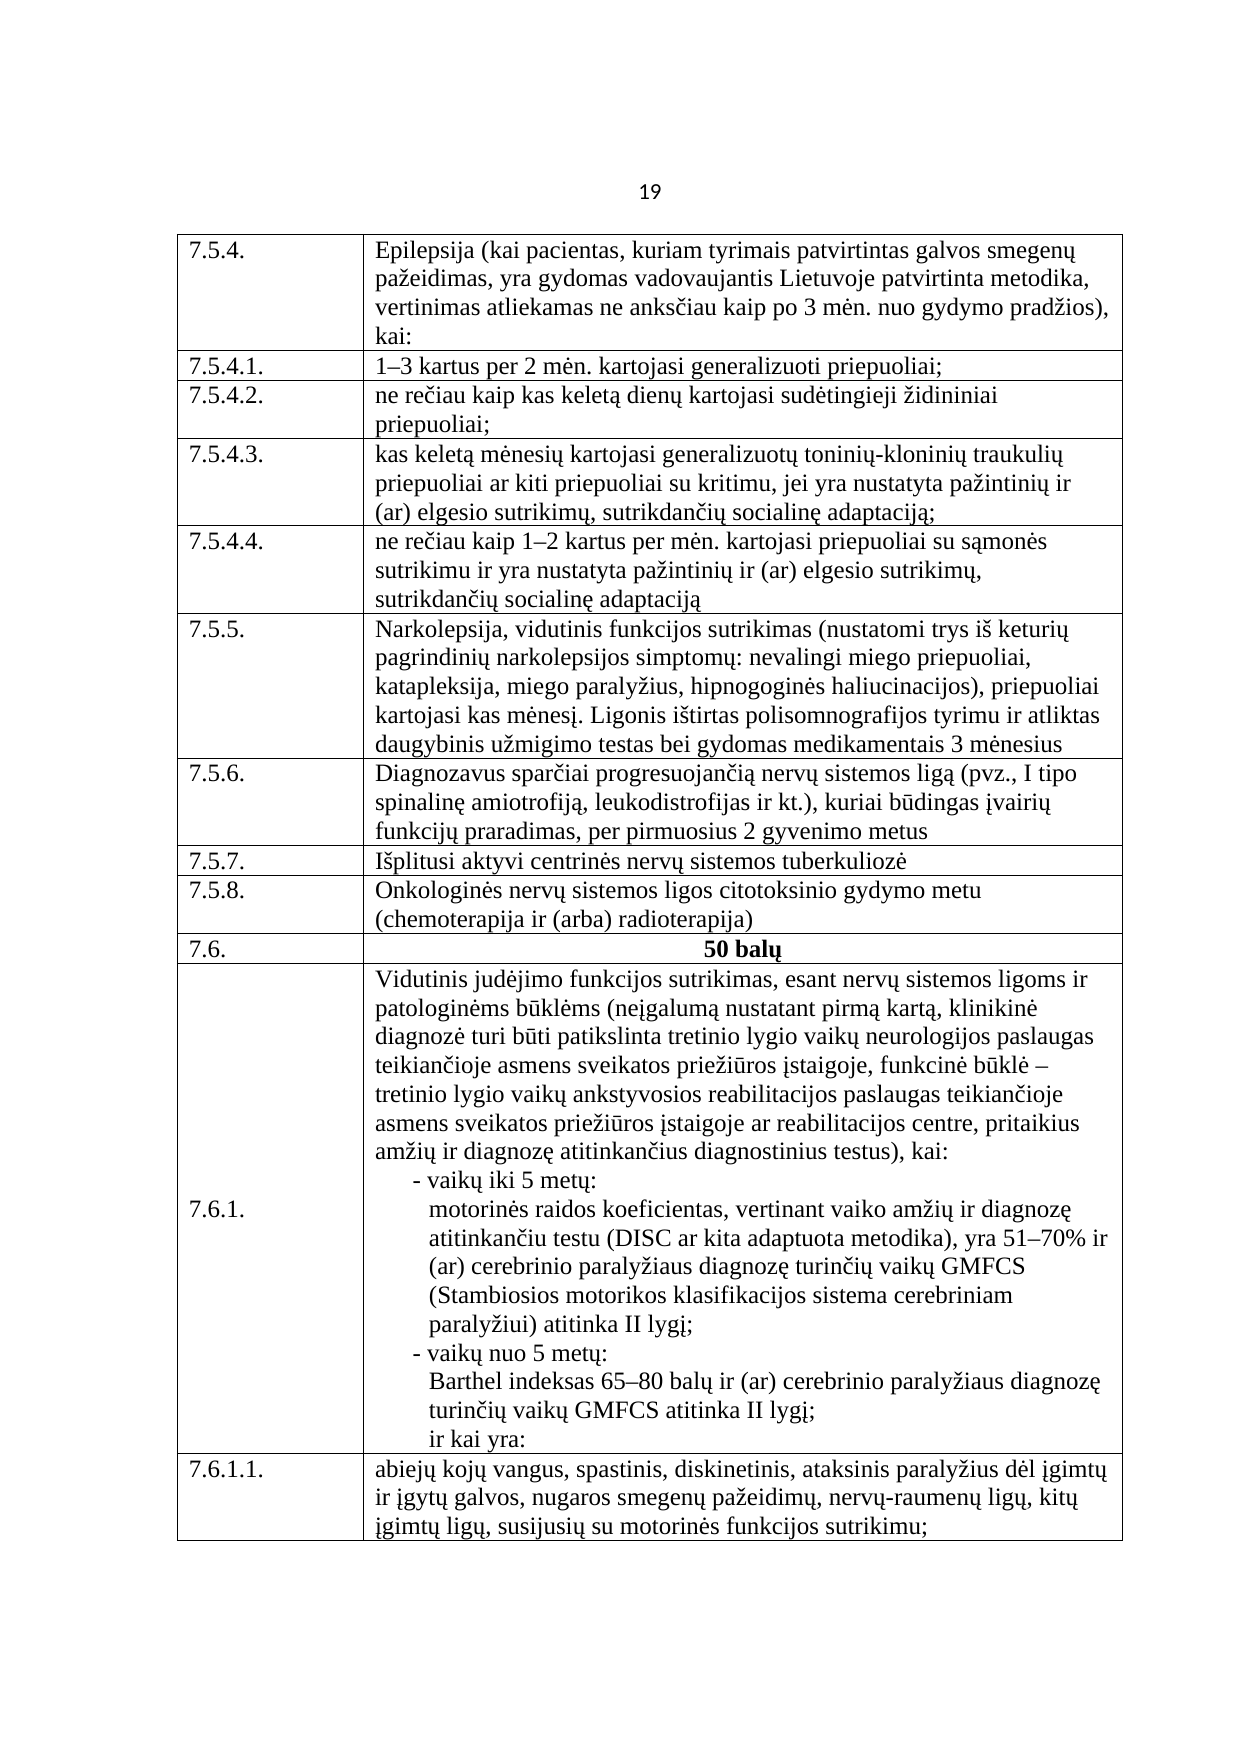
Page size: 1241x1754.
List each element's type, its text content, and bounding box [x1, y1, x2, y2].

table_cell 7.5.8. [178, 876, 363, 933]
table_cell 7.5.5. [178, 614, 363, 757]
table_cell Išplitusi aktyvi centrinės nervų sistemos tuberkuliozė [364, 846, 1122, 874]
table_cell 7.6.1. [178, 964, 363, 1453]
table_cell Onkologinės nervų sistemos ligos citotoksinio gydymo metu (chemoterapija ir (arba) radioterapija) [364, 876, 1122, 933]
table_cell Epilepsija (kai pacientas, kuriam tyrimais patvirtintas galvos smegenų pažeidimas, yra gydomas vadovaujantis Lietuvoje patvirtinta metodika, vertinimas atliekamas ne anksčiau kaip po 3 mėn. nuo gydymo pradžios), kai: [364, 235, 1122, 350]
table_cell 50 balų [364, 934, 1122, 963]
table_cell 7.5.4.2. [178, 381, 363, 438]
table_cell 1–3 kartus per 2 mėn. kartojasi generalizuoti priepuoliai; [364, 351, 1122, 379]
table_cell kas keletą mėnesių kartojasi generalizuotų toninių-kloninių traukulių priepuoliai ar kiti priepuoliai su kritimu, jei yra nustatyta pažintinių ir (ar) elgesio sutrikimų, sutrikdančių socialinę adaptaciją; [364, 439, 1122, 525]
table_cell 7.6. [178, 934, 363, 963]
table_cell 7.5.4.4. [178, 526, 363, 613]
table_cell 7.5.7. [178, 846, 363, 874]
table_cell ne rečiau kaip kas keletą dienų kartojasi sudėtingieji židininiai priepuoliai; [364, 381, 1122, 438]
table_cell Diagnozavus sparčiai progresuojančią nervų sistemos ligą (pvz., I tipo spinalinę amiotrofiją, leukodistrofijas ir kt.), kuriai būdingas įvairių funkcijų praradimas, per pirmuosius 2 gyvenimo metus [364, 759, 1122, 845]
table_cell 7.5.4.1. [178, 351, 363, 379]
table_cell abiejų kojų vangus, spastinis, diskinetinis, ataksinis paralyžius dėl įgimtų ir įgytų galvos, nugaros smegenų pažeidimų, nervų-raumenų ligų, kitų įgimtų ligų, susijusių su motorinės funkcijos sutrikimu; [364, 1454, 1122, 1540]
table_cell Narkolepsija, vidutinis funkcijos sutrikimas (nustatomi trys iš keturių pagrindinių narkolepsijos simptomų: nevalingi miego priepuoliai, katapleksija, miego paralyžius, hipnogoginės haliucinacijos), priepuoliai kartojasi kas mėnesį. Ligonis ištirtas polisomnografijos tyrimu ir atliktas daugybinis užmigimo testas bei gydomas medikamentais 3 mėnesius [364, 614, 1122, 757]
table_cell ne rečiau kaip 1–2 kartus per mėn. kartojasi priepuoliai su sąmonės sutrikimu ir yra nustatyta pažintinių ir (ar) elgesio sutrikimų, sutrikdančių socialinę adaptaciją [364, 526, 1122, 613]
table_cell 7.6.1.1. [178, 1454, 363, 1540]
table_cell 7.5.4. [178, 235, 363, 350]
table_cell 7.5.4.3. [178, 439, 363, 525]
table_cell 7.5.6. [178, 759, 363, 845]
table_cell Vidutinis judėjimo funkcijos sutrikimas, esant nervų sistemos ligoms ir patologinėms būklėms (neįgalumą nustatant pirmą kartą, klinikinė diagnozė turi būti patikslinta tretinio lygio vaikų neurologijos paslaugas teikiančioje asmens sveikatos priežiūros įstaigoje, funkcinė būklė – tretinio lygio vaikų ankstyvosios reabilitacijos paslaugas teikiančioje asmens sveikatos priežiūros įstaigoje ar reabilitacijos centre, pritaikius amžių ir diagnozę atitinkančius diagnostinius testus), kai: - vaikų iki 5 metų: motorinės raidos koeficientas, vertinant vaiko amžių ir diagnozę atitinkančiu testu (DISC ar kita adaptuota metodika), yra 51–70% ir (ar) cerebrinio paralyžiaus diagnozę turinčių vaikų GMFCS (Stambiosios motorikos klasifikacijos sistema cerebriniam paralyžiui) atitinka II lygį; - vaikų nuo 5 metų: Barthel indeksas 65–80 balų ir (ar) cerebrinio paralyžiaus diagnozę turinčių vaikų GMFCS atitinka II lygį; ir kai yra: [364, 964, 1122, 1453]
